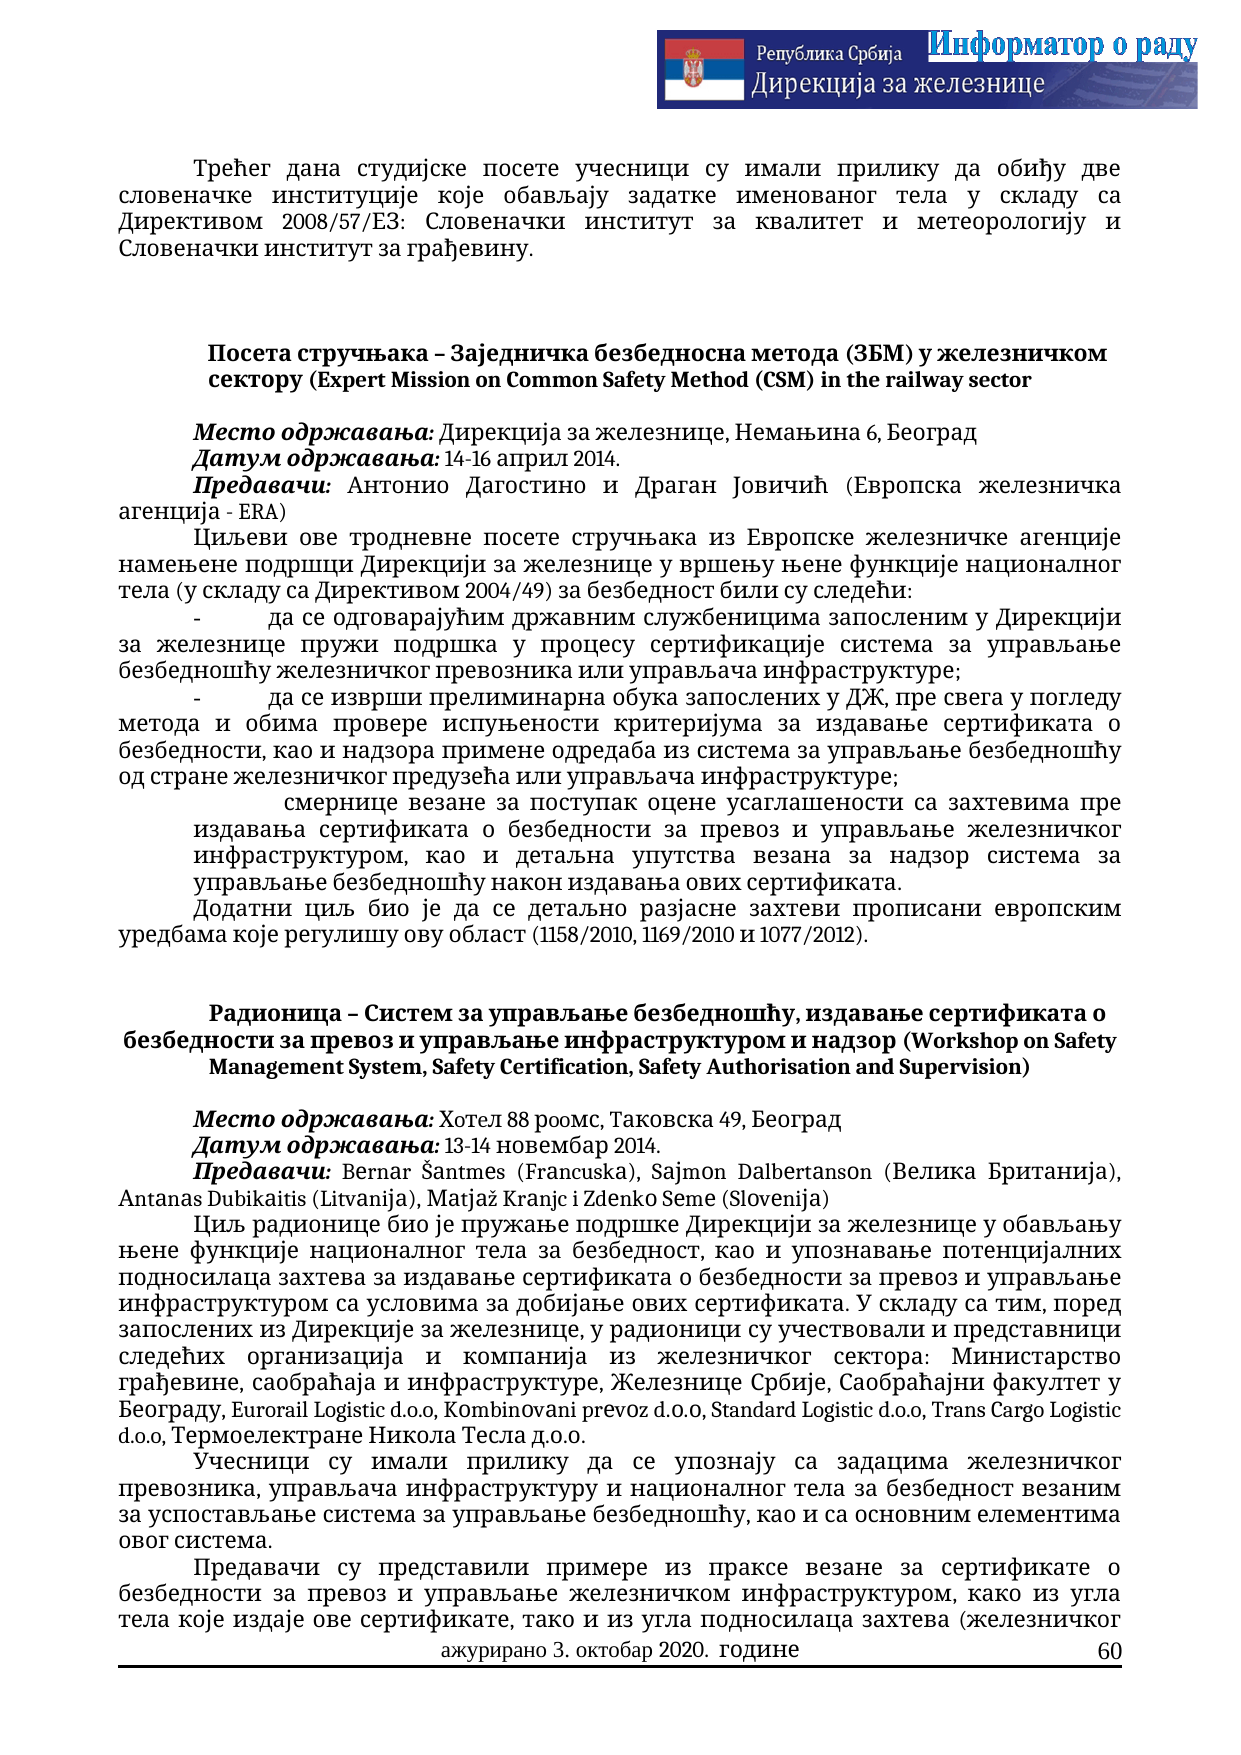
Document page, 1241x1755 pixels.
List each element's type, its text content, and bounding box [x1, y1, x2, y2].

text Циљ радионице био је пружање подршке Дирекцији за железнице у обављању њене функције националног тела за безбедност, као и упознавање потенцијалних подносилаца захтева за издавање сертификата о безбедности за превоз и управљање инфраструктуром са условима за добијање ових сертификата. У складу са тим, поред запослених из Дирекције за железнице, у радионици су учествовали и представници следећих организација и компанија из железничког сектора: Министарство грађевине, саобраћаја и инфраструктуре, Железнице Србије, Саобраћајни факултет у Београду, Eurorail Logistic d.o.o, Kоmbinоvаni prеvоz d.о.о, Standard Logistic d.o.o, Trans Cargo Logistic d.o.o, Термоелектране Никола Тесла д.о.о. [118, 1212, 1122, 1449]
list да се изврши прелиминарна обука запослених у ДЖ, пре свега у погледу метода и обима провере испуњености критеријума за издавање сертификата о безбедности, као и надзора примене одредаба из система за управљање безбедношћу од стране железничког предузећа или управљача инфраструктуре; [118, 684, 1122, 790]
text смернице везане за поступак оцене усаглашености са захтевима пре издавања сертификата о безбедности за превоз и управљање железничког инфраструктуром, као и детаљна упутства везана за надзор система за управљање безбедношћу након издавања ових сертификата. [193, 790, 1122, 896]
text Трећег дана студијске посете учесници су имали прилику да обиђу две словеначке институције које обављају задатке именованог тела у складу са Директивом 2008/57/ЕЗ: Словеначки институт за квалитет и метеорологију и Словеначки институт за грађевину. [118, 156, 1122, 262]
text Додатни циљ био је да се детаљно разјасне захтеви прописани европским уредбама које регулишу ову област (1158/2010, 1169/2010 и 1077/2012). [118, 896, 1122, 948]
text Предавачи: Bеrnаr Šаntmеs (Frаncuskа), Sајmоn Dаlbеrtаnsоn (Велика Британија), Аntаnаs Dubikаitis (Litvаniја), Маtјаž Krаnjc i Zdеnkо Sеmе (Slоvеniја) [118, 1159, 1122, 1212]
text Посета стручњака – Заједничка безбедносна метода (ЗБМ) у железничком сектору (Expert Mission on Common Safety Method (CSM) in the railway sector [118, 341, 1122, 393]
text Датум одржавања: 13-14 новембар 2014. [118, 1133, 1122, 1159]
text Радионица – Систем за управљање безбедношћу, издавање сертификата о безбедности за превоз и управљање инфраструктуром и надзор (Workshop on Safety Management System, Safety Certification, Safety Authorisation and Supervision) [118, 1001, 1122, 1080]
text Учесници су имали прилику да се упознају са задацима железничког превозника, управљача инфраструктуру и националног тела за безбедност везаним за успостављање система за управљање безбедношћу, као и са основним елементима овог система. [118, 1449, 1122, 1554]
text Место одржавања: Хoтeл 88 рooмс, Tаковска 49, Београд [118, 1106, 1122, 1133]
text Датум одржавања: 14-16 април 2014. [118, 446, 1122, 472]
text Предавачи: Антонио Дагостино и Драган Јовичић (Европска железничка агенција - ERA) [118, 472, 1122, 525]
list да се одговарајућим државним службеницима запосленим у Дирекцији за железнице пружи подршка у процесу сертификације система за управљање безбедношћу железничког превозника или управљача инфраструктуре; [118, 604, 1122, 684]
text Циљеви ове тродневне посете стручњака из Европске железничке агенције намењене подршци Дирекцији за железнице у вршењу њене функције националног тела (у складу са Директивом 2004/49) за безбедност били су следећи: [118, 525, 1122, 604]
text Предавачи су представили примере из праксе везане за сертификате о безбедности за превоз и управљање железничком инфраструктуром, како из угла тела које издаје ове сертификате, тако и из угла подносилаца захтева (железничког [118, 1554, 1122, 1633]
text Место одржавања: Дирекција за железнице, Немањина 6, Београд [118, 420, 1122, 446]
